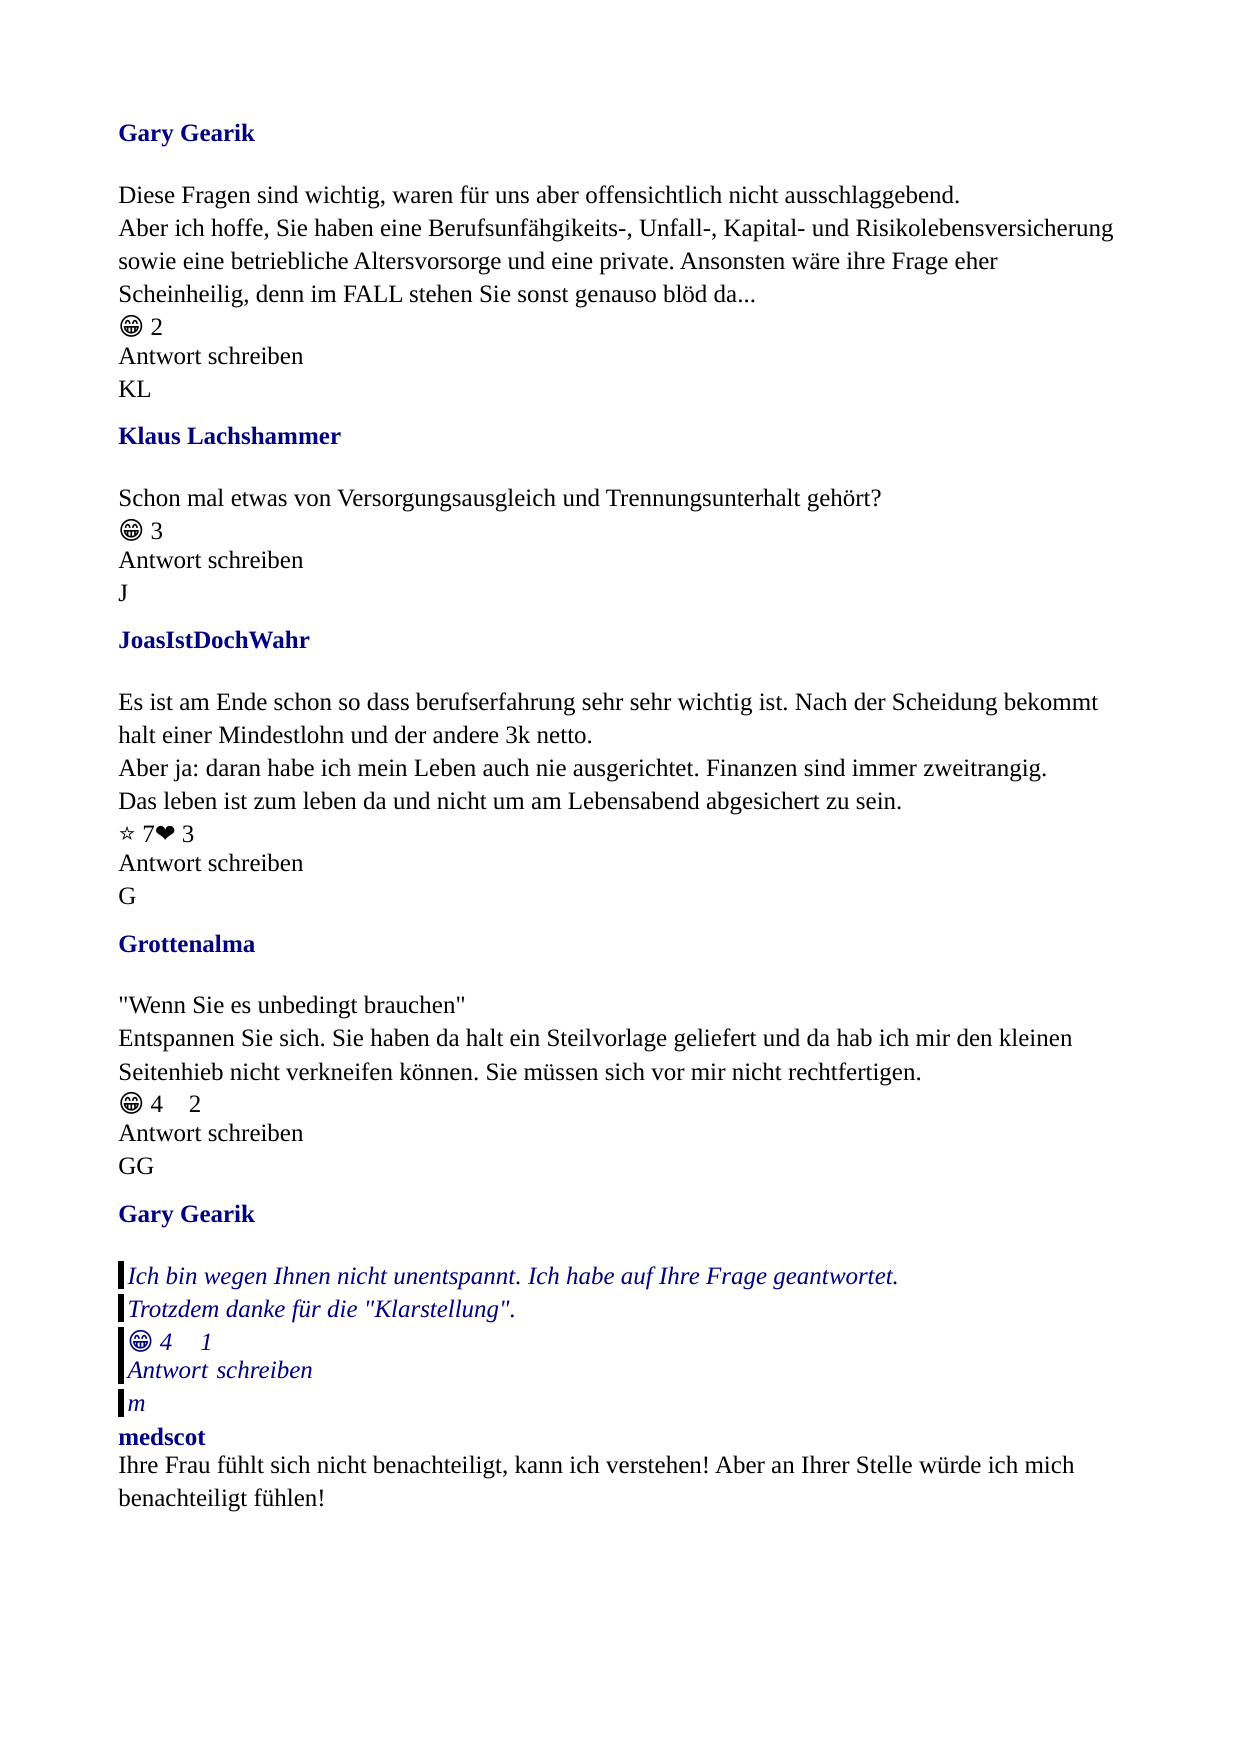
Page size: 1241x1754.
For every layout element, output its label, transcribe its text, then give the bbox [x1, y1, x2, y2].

text 😁 3 [118, 516, 1122, 545]
text Das leben ist zum leben da und nicht um am Lebensabend abgesichert zu sein. [118, 786, 1122, 815]
text "Wenn Sie es unbedingt brauchen" [118, 991, 1122, 1019]
text GG [118, 1151, 1122, 1180]
text Antwort schreiben [118, 1118, 1122, 1147]
text Aber ich hoffe, Sie haben eine Berufsunfähgikeits-, Unfall-, Kapital- und Risikolebensversicherung sowie eine betriebliche Altersvorsorge und eine private. Ansonsten wäre ihre Frage eher Scheinheilig, denn im FALL stehen Sie sonst genauso blöd da... [118, 213, 1122, 308]
text 😁 4🤨 1 [124, 1327, 1122, 1356]
text G [118, 881, 1122, 910]
subtitle JoasIstDochWahr [118, 626, 1122, 654]
text m [118, 1388, 1122, 1417]
text Schon mal etwas von Versorgungsausgleich und Trennungsunterhalt gehört? [118, 483, 1122, 512]
text Ich bin wegen Ihnen nicht unentspannt. Ich habe auf Ihre Frage geantwortet. [124, 1261, 1122, 1289]
subtitle Gary Gearik [118, 1199, 1122, 1228]
text Antwort schreiben [124, 1356, 1122, 1384]
text 😁 2 [118, 312, 1122, 341]
subtitle Gary Gearik [118, 118, 1122, 147]
text KL [118, 374, 1122, 402]
text Trotzdem danke für die "Klarstellung". [124, 1294, 1122, 1322]
text Es ist am Ende schon so dass berufserfahrung sehr sehr wichtig ist. Nach der Scheidung bekommt halt einer Mindestlohn und der andere 3k netto. [118, 687, 1122, 749]
text 😁 4🤨 2 [118, 1089, 1122, 1118]
text Antwort schreiben [118, 848, 1122, 877]
text Entspannen Sie sich. Sie haben da halt ein Steilvorlage geliefert und da hab ich mir den kleinen Seitenhieb nicht verkneifen können. Sie müssen sich vor mir nicht rechtfertigen. [118, 1023, 1122, 1085]
subtitle Klaus Lachshammer [118, 421, 1122, 450]
text Antwort schreiben [118, 341, 1122, 369]
text ⭐️ 7❤️ 3 [118, 819, 1122, 848]
text Diese Fragen sind wichtig, waren für uns aber offensichtlich nicht ausschlaggebend. [118, 180, 1122, 209]
text Antwort schreiben [118, 545, 1122, 574]
subtitle Grottenalma [118, 929, 1122, 957]
text Aber ja: daran habe ich mein Leben auch nie ausgerichtet. Finanzen sind immer zweitrangig. [118, 753, 1122, 782]
text Ihre Frau fühlt sich nicht benachteiligt, kann ich verstehen! Aber an Ihrer Stelle würde ich mich benachteiligt fühlen! [118, 1450, 1122, 1512]
text J [118, 578, 1122, 607]
subtitle medscot [118, 1422, 1122, 1450]
